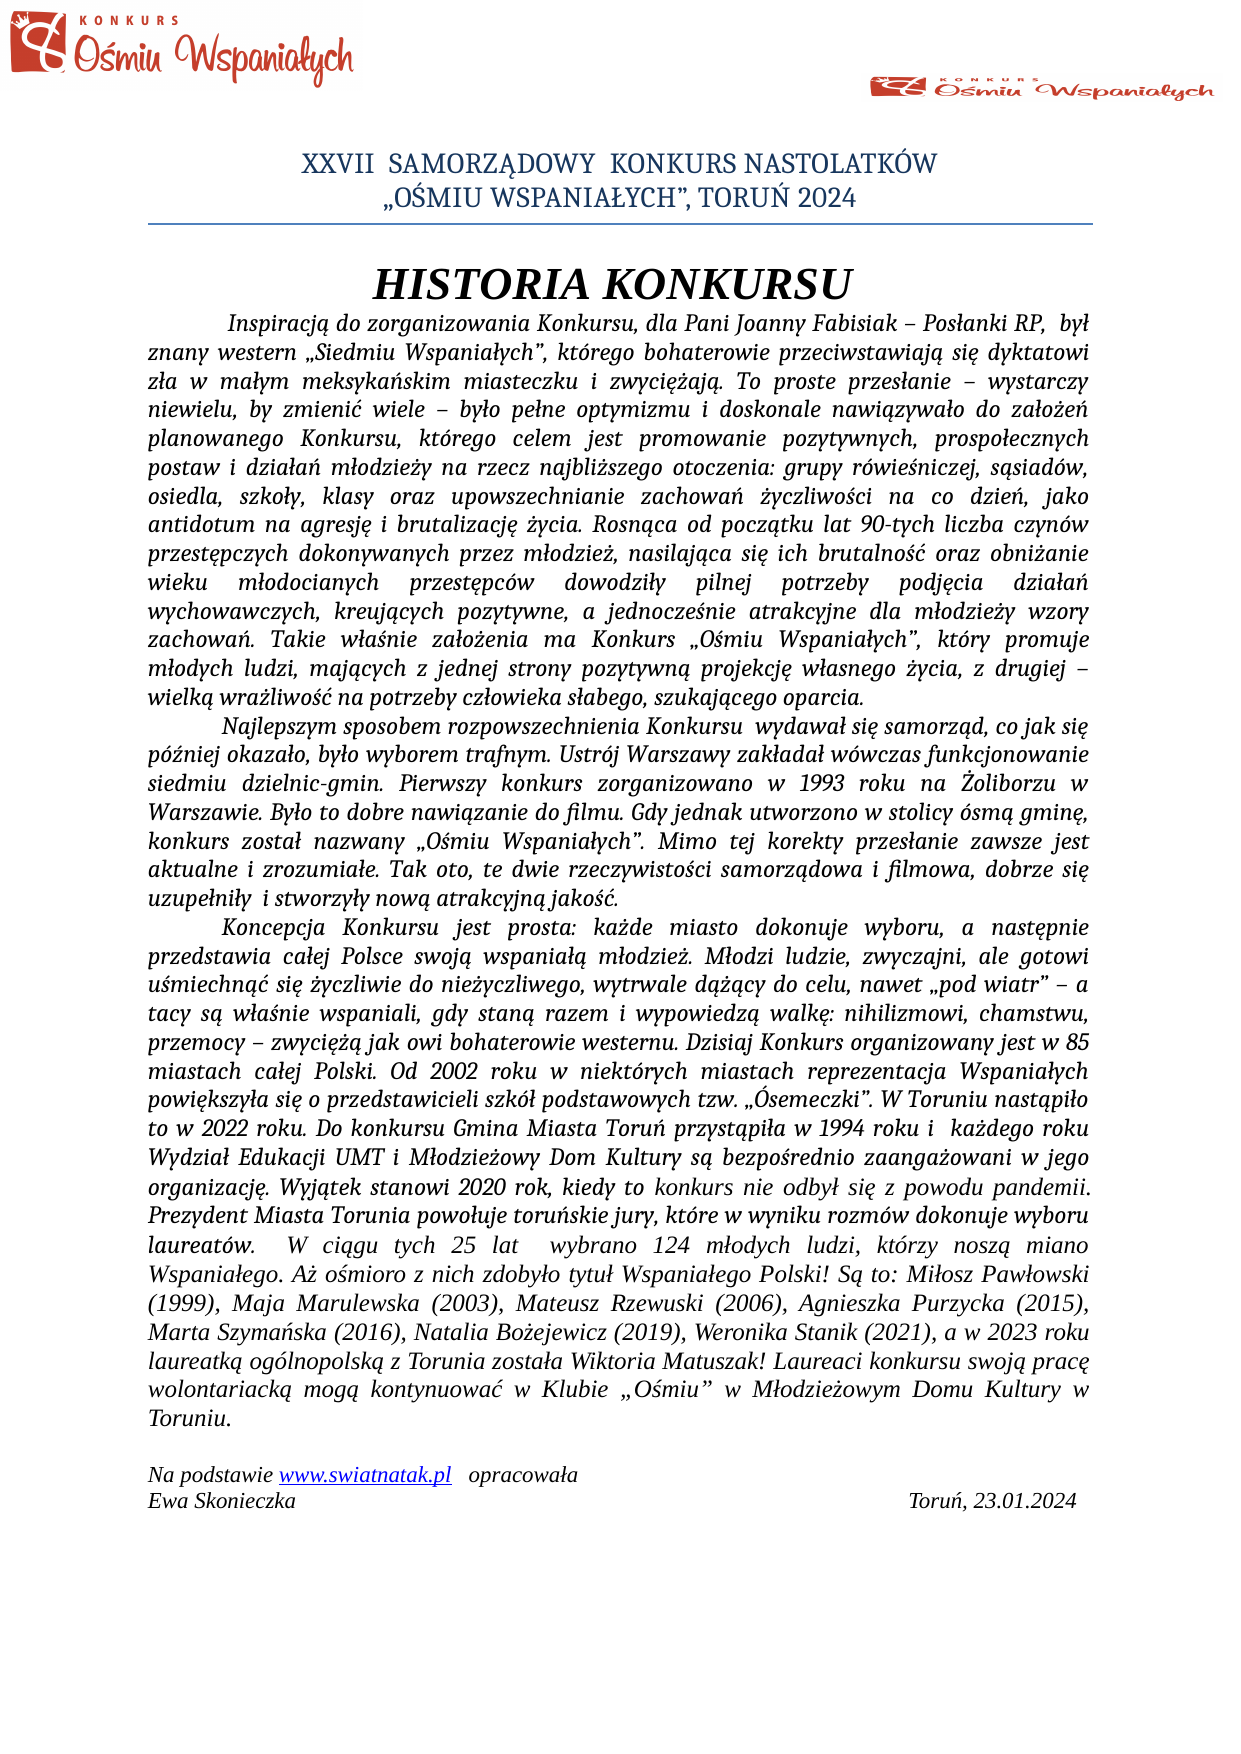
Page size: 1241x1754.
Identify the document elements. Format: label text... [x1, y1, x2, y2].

text HISTORIA KONKURSU [148, 256, 1093, 309]
text Inspiracją do zorganizowania Konkursu, dla Pani Joanny Fabisiak – Posłanki RP, był znany western „Siedmiu Wspaniałych”, którego bohaterowie przeciwstawiają się dyktatowi zła w małym meksykańskim miasteczku i zwyciężają. To proste przesłanie – wystarczy niewielu, by zmienić wiele – było pełne optymizmu i doskonale nawiązywało do założeń planowanego Konkursu, którego celem jest promowanie pozytywnych, prospołecznych postaw i działań młodzieży na rzecz najbliższego otoczenia: grupy rówieśniczej, sąsiadów, osiedla, szkoły, klasy oraz upowszechnianie zachowań życzliwości na co dzień, jako antidotum na agresję i brutalizację życia. Rosnąca od początku lat 90-tych liczba czynów przestępczych dokonywanych przez młodzież, nasilająca się ich brutalność oraz obniżanie wieku młodocianych przestępców dowodziły pilnej potrzeby podjęcia działań wychowawczych, kreujących pozytywne, a jednocześnie atrakcyjne dla młodzieży wzory zachowań. Takie właśnie założenia ma Konkurs „Ośmiu Wspaniałych”, który promuje młodych ludzi, mających z jednej strony pozytywną projekcję własnego życia, z drugiej – wielką wrażliwość na potrzeby człowieka słabego, szukającego oparcia. [148, 309, 1093, 712]
text Koncepcja Konkursu jest prosta: każde miasto dokonuje wyboru, a następnie przedstawia całej Polsce swoją wspaniałą młodzież. Młodzi ludzie, zwyczajni, ale gotowi uśmiechnąć się życzliwie do nieżyczliwego, wytrwale dążący do celu, nawet „pod wiatr” – a tacy są właśnie wspaniali, gdy staną razem i wypowiedzą walkę: nihilizmowi, chamstwu, przemocy – zwyciężą jak owi bohaterowie westernu. Dzisiaj Konkurs organizowany jest w 85 miastach całej Polski. Od 2002 roku w niektórych miastach reprezentacja Wspaniałych powiększyła się o przedstawicieli szkół podstawowych tzw. „Ósemeczki”. W Toruniu nastąpiło to w 2022 roku. Do konkursu Gmina Miasta Toruń przystąpiła w 1994 roku i każdego roku Wydział Edukacji UMT i Młodzieżowy Dom Kultury są bezpośrednio zaangażowani w jego organizację. Wyjątek stanowi 2020 rok, kiedy to konkurs nie odbył się z powodu pandemii. Prezydent Miasta Torunia powołuje toruńskie jury, które w wyniku rozmów dokonuje wyboru laureatów. W ciągu tych 25 lat wybrano 124 młodych ludzi, którzy noszą miano Wspaniałego. Aż ośmioro z nich zdobyło tytuł Wspaniałego Polski! Są to: Miłosz Pawłowski (1999), Maja Marulewska (2003), Mateusz Rzewuski (2006), Agnieszka Purzycka (2015), Marta Szymańska (2016), Natalia Bożejewicz (2019), Weronika Stanik (2021), a w 2023 roku laureatką ogólnopolską z Torunia została Wiktoria Matuszak! Laureaci konkursu swoją pracę wolontariacką mogą kontynuować w Klubie „Ośmiu” w Młodzieżowym Domu Kultury w Toruniu. [148, 913, 1093, 1432]
subtitle Na podstawie www.swiatnatak.pl opracowała [148, 1461, 1093, 1487]
text Najlepszym sposobem rozpowszechnienia Konkursu wydawał się samorząd, co jak się później okazało, było wyborem trafnym. Ustrój Warszawy zakładał wówczas funkcjonowanie siedmiu dzielnic-gmin. Pierwszy konkurs zorganizowano w 1993 roku na Żoliborzu w Warszawie. Było to dobre nawiązanie do filmu. Gdy jednak utworzono w stolicy ósmą gminę, konkurs został nazwany „Ośmiu Wspaniałych”. Mimo tej korekty przesłanie zawsze jest aktualne i zrozumiałe. Tak oto, te dwie rzeczywistości samorządowa i filmowa, dobrze się uzupełniły i stworzyły nową atrakcyjną jakość. [148, 712, 1093, 913]
text XXVII SAMORZĄDOWY KONKURS NASTOLATKÓW „OŚMIU WSPANIAŁYCH”, TORUŃ 2024 [148, 148, 1093, 223]
picture [0, 0, 363, 102]
subtitle Ewa Skonieczka Toruń, 23.01.2024 [148, 1487, 1093, 1513]
picture [861, 73, 1224, 102]
